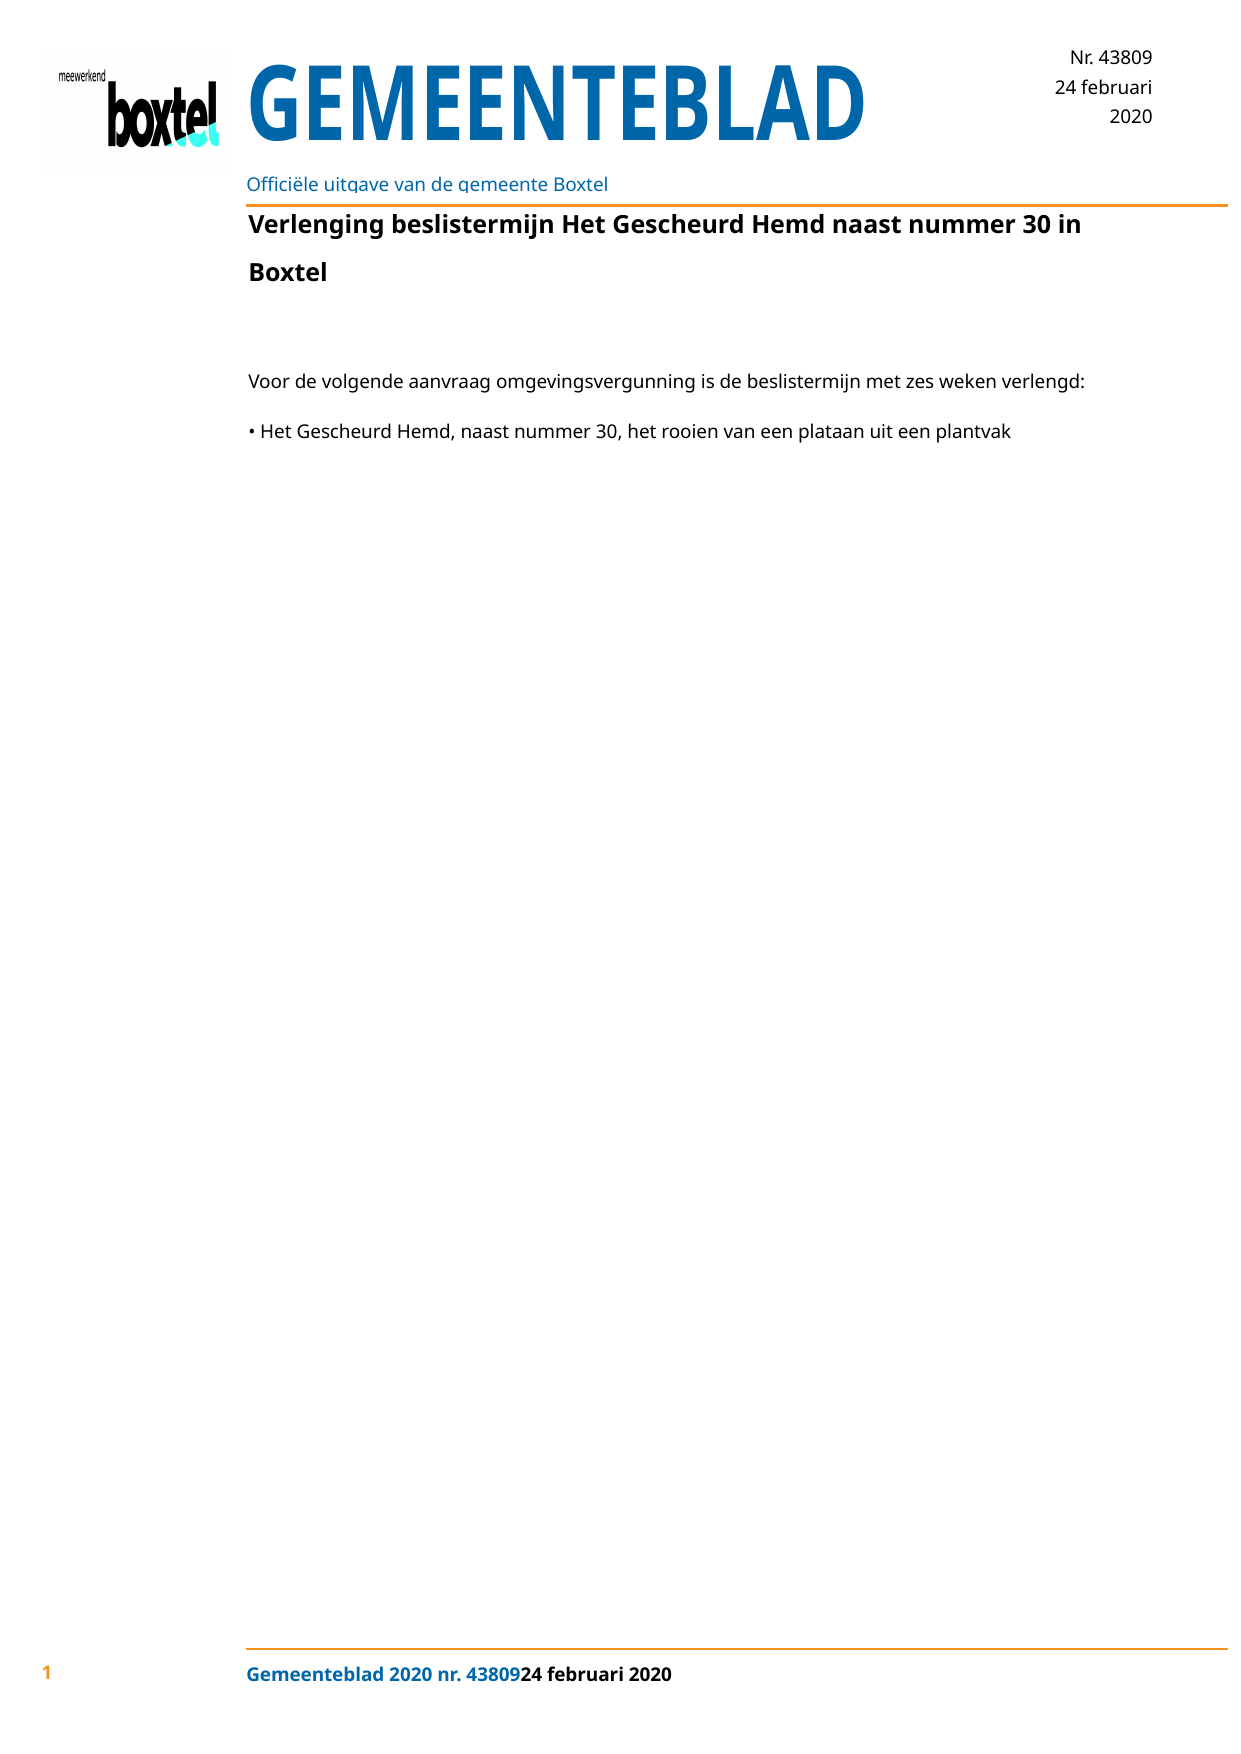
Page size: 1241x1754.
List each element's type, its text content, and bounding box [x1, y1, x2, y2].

text • Het Gescheurd Hemd, naast nummer 30, het rooien van een plataan uit een plantvak [248, 419, 1152, 444]
text Verlenging beslistermijn Het Gescheurd Hemd naast nummer 30 in Boxtel [248, 207, 1152, 288]
picture [41, 47, 231, 172]
text Voor de volgende aanvraag omgevingsvergunning is de beslistermijn met zes weken verlengd: [248, 368, 1152, 394]
